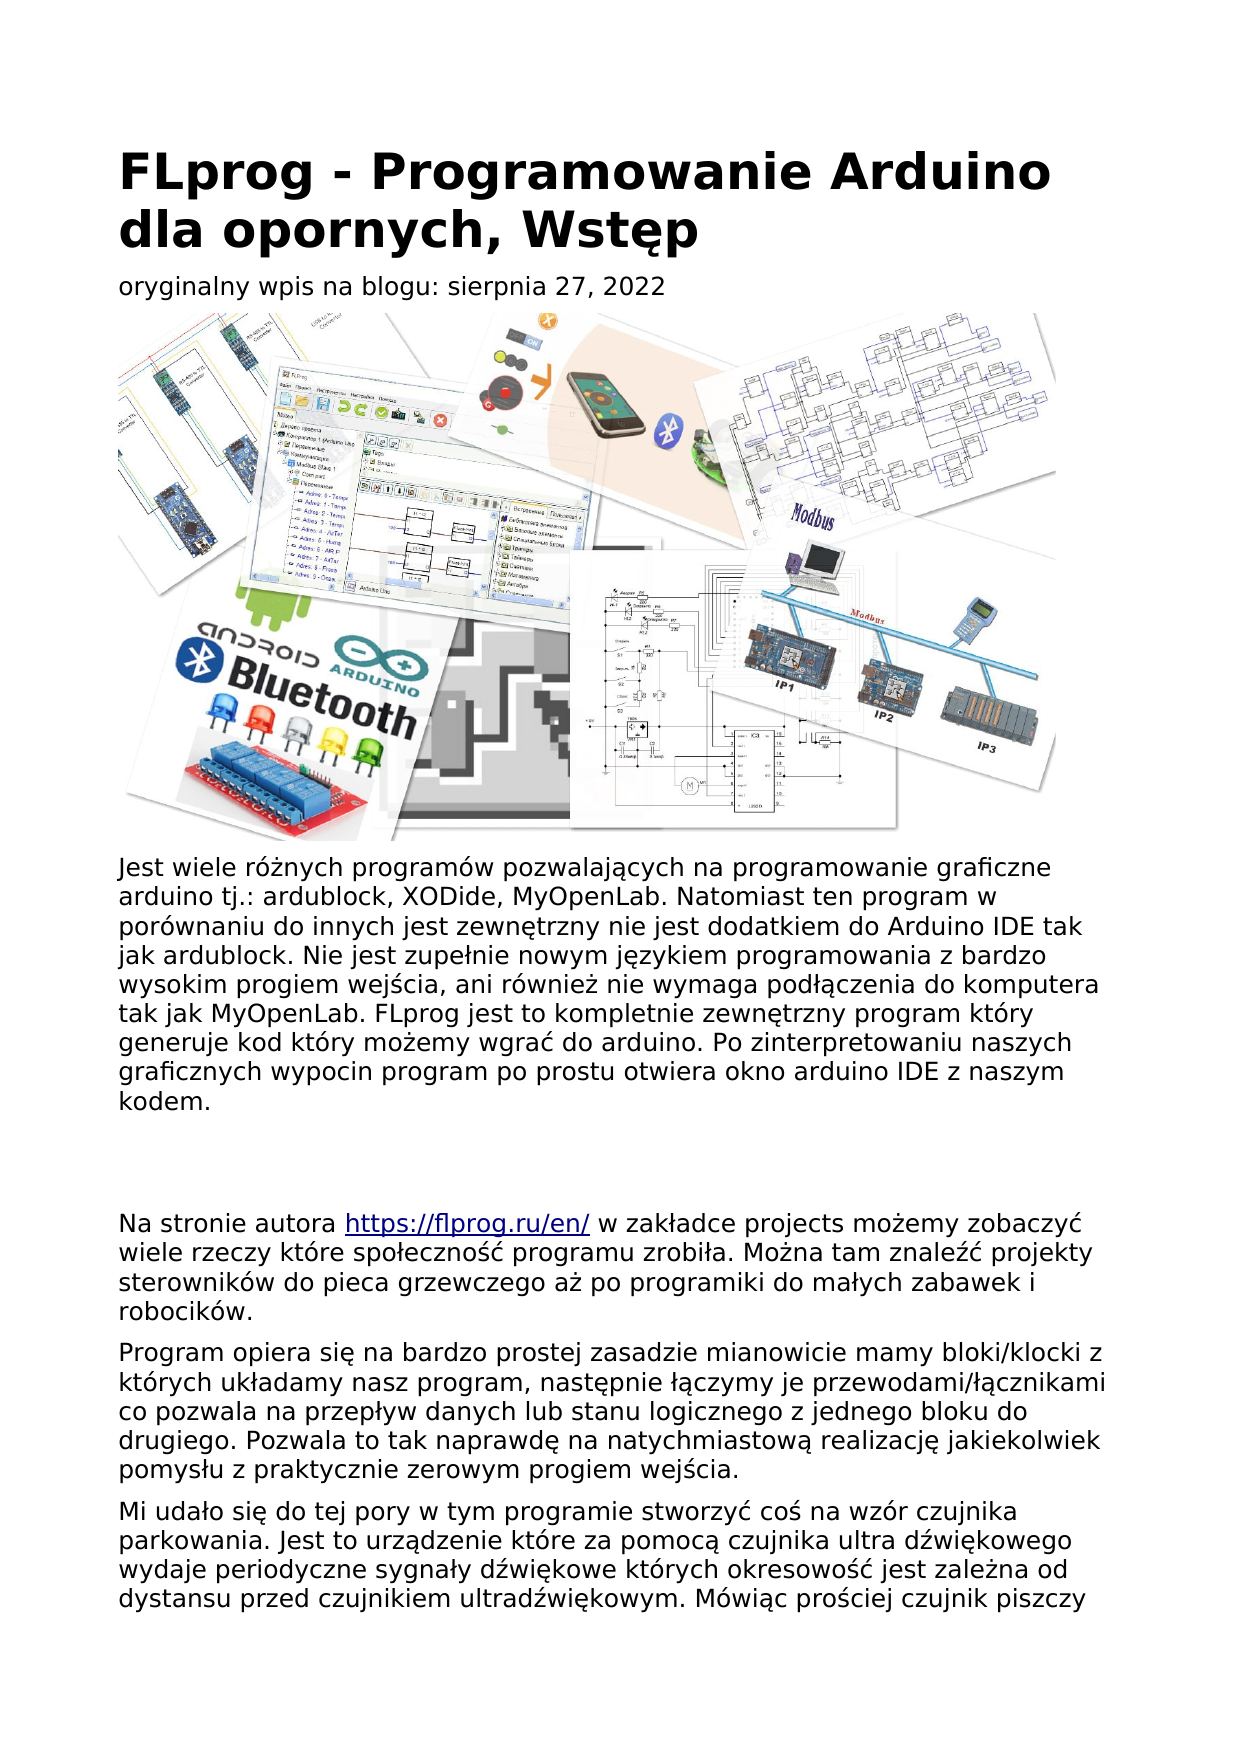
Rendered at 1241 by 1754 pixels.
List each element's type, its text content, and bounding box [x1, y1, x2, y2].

text Mi udało się do tej pory w tym programie stworzyć coś na wzór czujnika parkowania. Jest to urządzenie które za pomocą czujnika ultra dźwiękowego wydaje periodyczne sygnały dźwiękowe których okresowość jest zależna od dystansu przed czujnikiem ultradźwiękowym. Mówiąc prościej czujnik piszczy [118, 1497, 1122, 1614]
text Program opiera się na bardzo prostej zasadzie mianowicie mamy bloki/klocki z których układamy nasz program, następnie łączymy je przewodami/łącznikami co pozwala na przepływ danych lub stanu logicznego z jednego bloku do drugiego. Pozwala to tak naprawdę na natychmiastową realizację jakiekolwiek pomysłu z praktycznie zerowym progiem wejścia. [118, 1339, 1122, 1484]
text oryginalny wpis na blogu: sierpnia 27, 2022 [118, 272, 1122, 301]
text Na stronie autora https://flprog.ru/en/ w zakładce projects możemy zobaczyć wiele rzeczy które społeczność programu zrobiła. Można tam znaleźć projekty sterowników do pieca grzewczego aż po programiki do małych zabawek i robocików. [118, 1209, 1122, 1326]
subtitle FLprog - Programowanie Arduino dla opornych, Wstęp [118, 143, 1122, 259]
text Jest wiele różnych programów pozwalających na programowanie graficzne arduino tj.: ardublock, XODide, MyOpenLab. Natomiast ten program w porównaniu do innych jest zewnętrzny nie jest dodatkiem do Arduino IDE tak jak ardublock. Nie jest zupełnie nowym językiem programowania z bardzo wysokim progiem wejścia, ani również nie wymaga podłączenia do komputera tak jak MyOpenLab. FLprog jest to kompletnie zewnętrzny program który generuje kod który możemy wgrać do arduino. Po zinterpretowaniu naszych graficznych wypocin program po prostu otwiera okno arduino IDE z naszym kodem. [118, 853, 1122, 1116]
picture [118, 313, 1056, 841]
